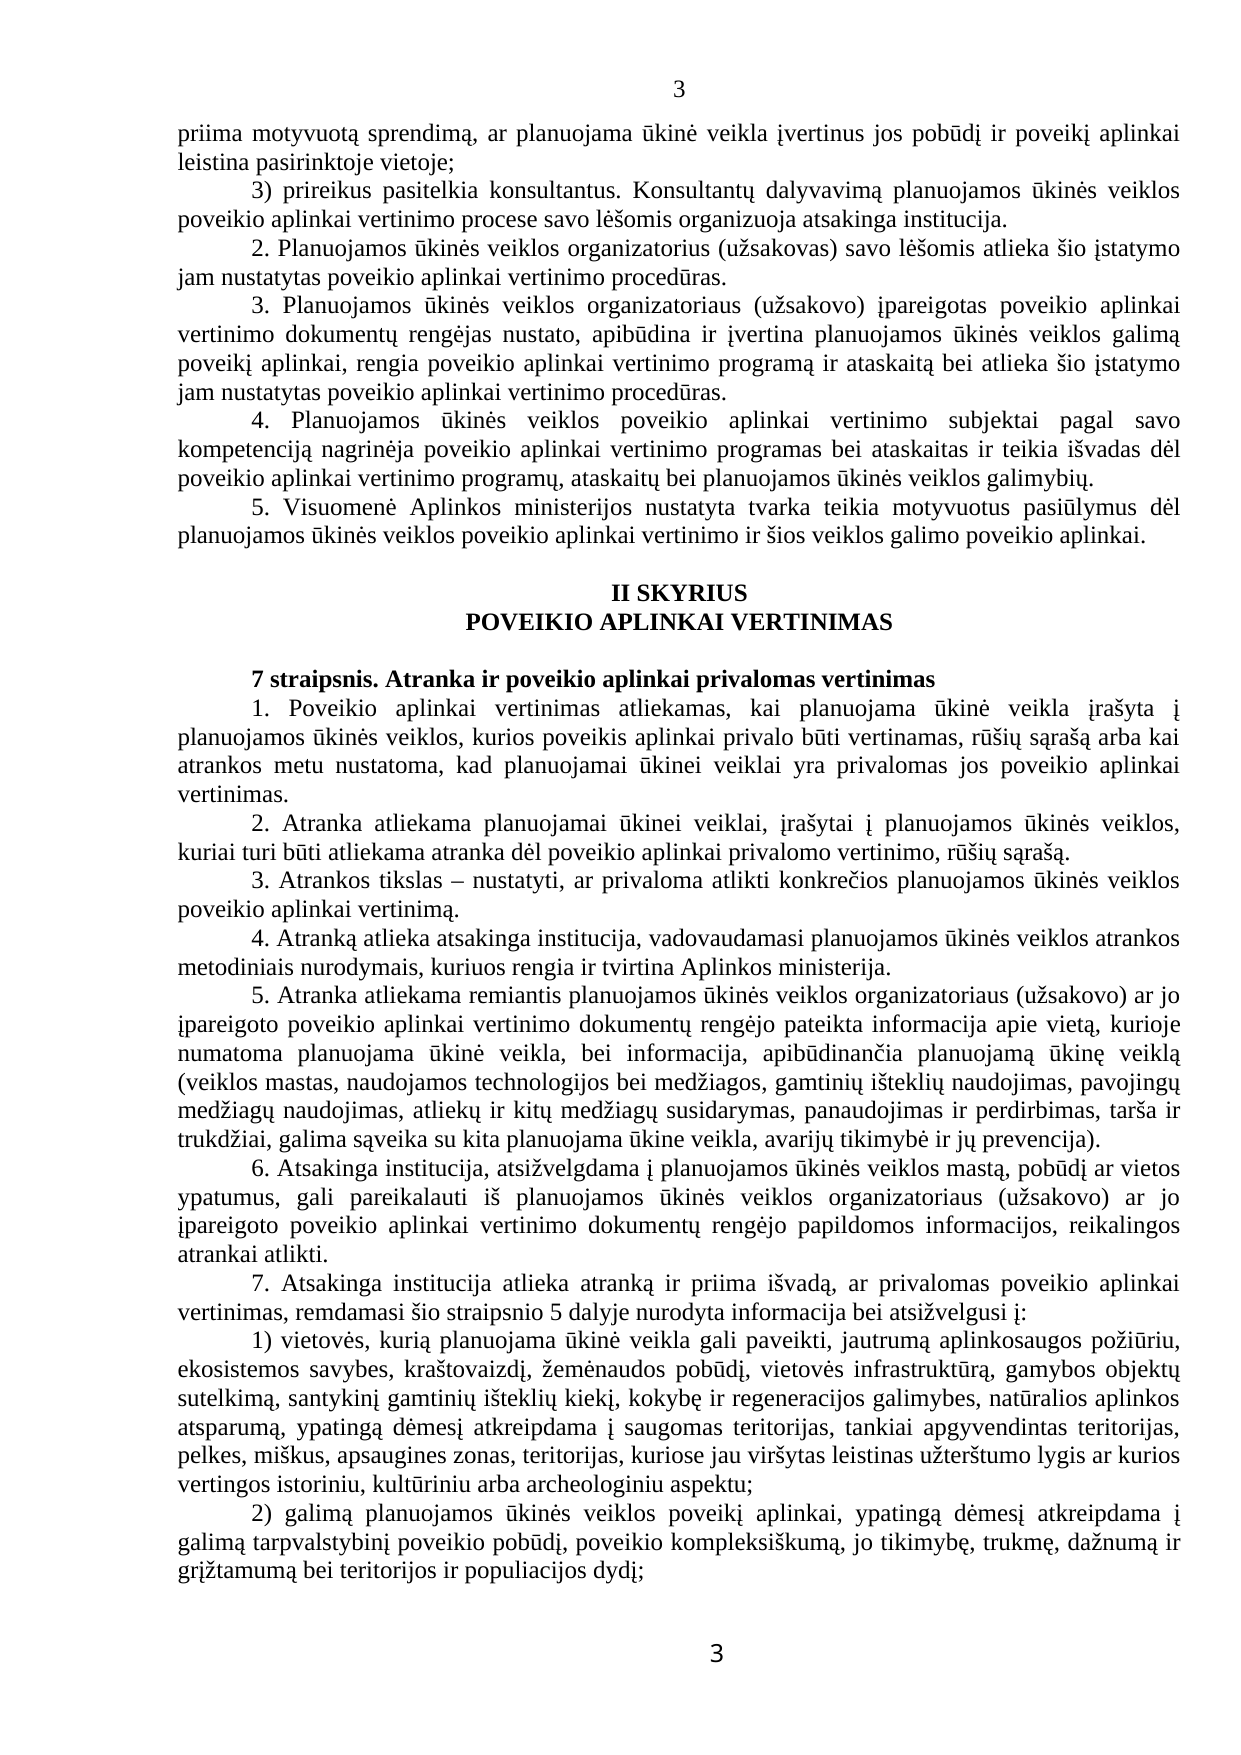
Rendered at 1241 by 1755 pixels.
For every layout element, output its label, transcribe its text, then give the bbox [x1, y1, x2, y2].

text 4. Atranką atlieka atsakinga institucija, vadovaudamasi planuojamos ūkinės veiklos atrankos metodiniais nurodymais, kuriuos rengia ir tvirtina Aplinkos ministerija. [177, 923, 1181, 981]
text 1. Poveikio aplinkai vertinimas atliekamas, kai planuojama ūkinė veikla įrašyta į planuojamos ūkinės veiklos, kurios poveikis aplinkai privalo būti vertinamas, rūšių sąrašą arba kai atrankos metu nustatoma, kad planuojamai ūkinei veiklai yra privalomas jos poveikio aplinkai vertinimas. [177, 693, 1181, 808]
text 2. Planuojamos ūkinės veiklos organizatorius (užsakovas) savo lėšomis atlieka šio įstatymo jam nustatytas poveikio aplinkai vertinimo procedūras. [177, 233, 1181, 291]
text 7 straipsnis. Atranka ir poveikio aplinkai privalomas vertinimas [177, 664, 1181, 693]
text 3. Planuojamos ūkinės veiklos organizatoriaus (užsakovo) įpareigotas poveikio aplinkai vertinimo dokumentų rengėjas nustato, apibūdina ir įvertina planuojamos ūkinės veiklos galimą poveikį aplinkai, rengia poveikio aplinkai vertinimo programą ir ataskaitą bei atlieka šio įstatymo jam nustatytas poveikio aplinkai vertinimo procedūras. [177, 291, 1181, 406]
text 2) galimą planuojamos ūkinės veiklos poveikį aplinkai, ypatingą dėmesį atkreipdama į galimą tarpvalstybinį poveikio pobūdį, poveikio kompleksiškumą, jo tikimybę, trukmę, dažnumą ir grįžtamumą bei teritorijos ir populiacijos dydį; [177, 1498, 1181, 1584]
text priima motyvuotą sprendimą, ar planuojama ūkinė veikla įvertinus jos pobūdį ir poveikį aplinkai leistina pasirinktoje vietoje; [177, 118, 1181, 176]
text 6. Atsakinga institucija, atsižvelgdama į planuojamos ūkinės veiklos mastą, pobūdį ar vietos ypatumus, gali pareikalauti iš planuojamos ūkinės veiklos organizatoriaus (užsakovo) ar jo įpareigoto poveikio aplinkai vertinimo dokumentų rengėjo papildomos informacijos, reikalingos atrankai atlikti. [177, 1153, 1181, 1268]
text POVEIKIO APLINKAI VERTINIMAS [177, 607, 1181, 636]
text 7. Atsakinga institucija atlieka atranką ir priima išvadą, ar privalomas poveikio aplinkai vertinimas, remdamasi šio straipsnio 5 dalyje nurodyta informacija bei atsižvelgusi į: [177, 1268, 1181, 1326]
text 3) prireikus pasitelkia konsultantus. Konsultantų dalyvavimą planuojamos ūkinės veiklos poveikio aplinkai vertinimo procese savo lėšomis organizuoja atsakinga institucija. [177, 176, 1181, 233]
text 4. Planuojamos ūkinės veiklos poveikio aplinkai vertinimo subjektai pagal savo kompetenciją nagrinėja poveikio aplinkai vertinimo programas bei ataskaitas ir teikia išvadas dėl poveikio aplinkai vertinimo programų, ataskaitų bei planuojamos ūkinės veiklos galimybių. [177, 406, 1181, 492]
text 5. Atranka atliekama remiantis planuojamos ūkinės veiklos organizatoriaus (užsakovo) ar jo įpareigoto poveikio aplinkai vertinimo dokumentų rengėjo pateikta informacija apie vietą, kurioje numatoma planuojama ūkinė veikla, bei informacija, apibūdinančia planuojamą ūkinę veiklą (veiklos mastas, naudojamos technologijos bei medžiagos, gamtinių išteklių naudojimas, pavojingų medžiagų naudojimas, atliekų ir kitų medžiagų susidarymas, panaudojimas ir perdirbimas, tarša ir trukdžiai, galima sąveika su kita planuojama ūkine veikla, avarijų tikimybė ir jų prevencija). [177, 981, 1181, 1153]
text 5. Visuomenė Aplinkos ministerijos nustatyta tvarka teikia motyvuotus pasiūlymus dėl planuojamos ūkinės veiklos poveikio aplinkai vertinimo ir šios veiklos galimo poveikio aplinkai. [177, 492, 1181, 549]
text 2. Atranka atliekama planuojamai ūkinei veiklai, įrašytai į planuojamos ūkinės veiklos, kuriai turi būti atliekama atranka dėl poveikio aplinkai privalomo vertinimo, rūšių sąrašą. [177, 808, 1181, 866]
text 3. Atrankos tikslas – nustatyti, ar privaloma atlikti konkrečios planuojamos ūkinės veiklos poveikio aplinkai vertinimą. [177, 866, 1181, 923]
text II SKYRIUS [177, 578, 1181, 607]
text 1) vietovės, kurią planuojama ūkinė veikla gali paveikti, jautrumą aplinkosaugos požiūriu, ekosistemos savybes, kraštovaizdį, žemėnaudos pobūdį, vietovės infrastruktūrą, gamybos objektų sutelkimą, santykinį gamtinių išteklių kiekį, kokybę ir regeneracijos galimybes, natūralios aplinkos atsparumą, ypatingą dėmesį atkreipdama į saugomas teritorijas, tankiai apgyvendintas teritorijas, pelkes, miškus, apsaugines zonas, teritorijas, kuriose jau viršytas leistinas užterštumo lygis ar kurios vertingos istoriniu, kultūriniu arba archeologiniu aspektu; [177, 1326, 1181, 1498]
